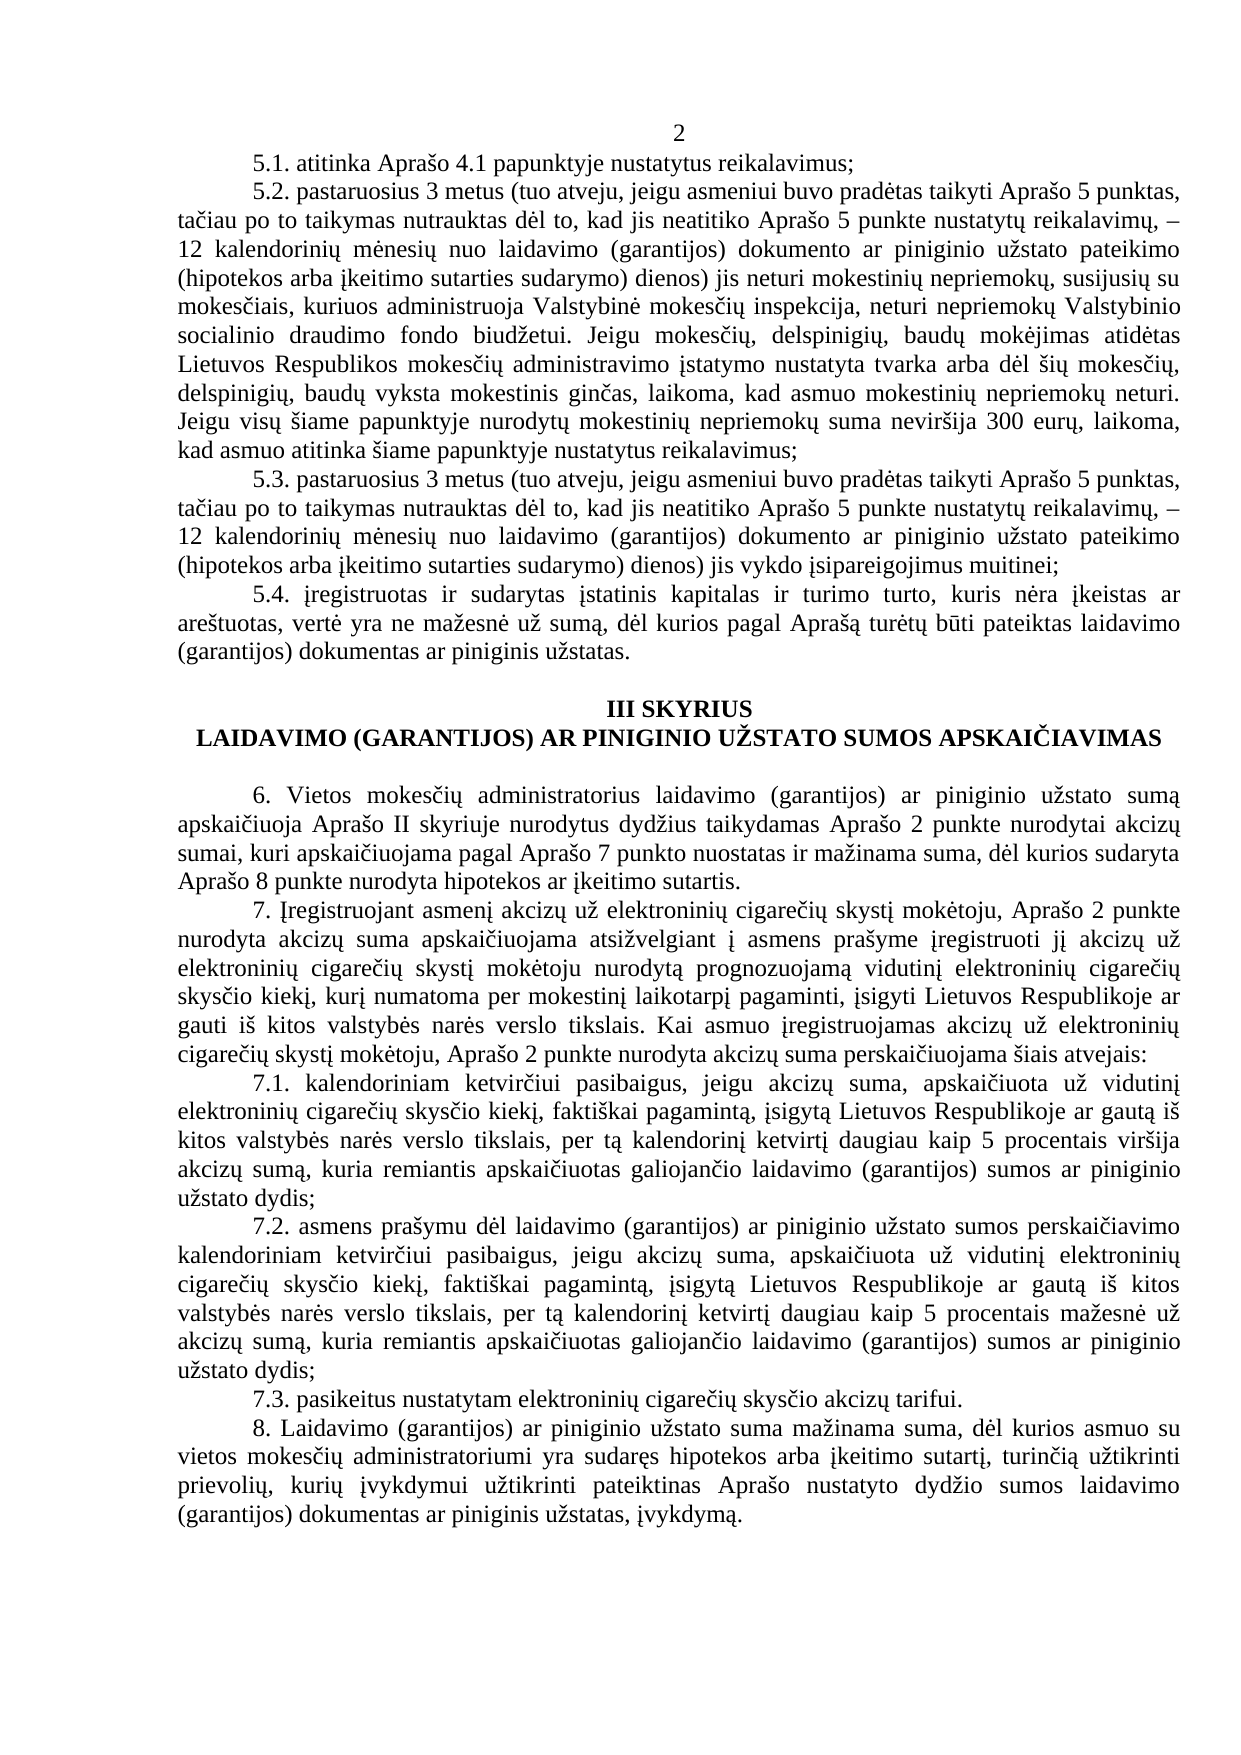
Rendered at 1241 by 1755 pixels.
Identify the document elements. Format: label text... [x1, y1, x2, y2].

text LAIDAVIMO (GARANTIJOS) AR PINIGINIO UŽSTATO SUMOS APSKAIČIAVIMAS [177, 723, 1181, 751]
text 5.4. įregistruotas ir sudarytas įstatinis kapitalas ir turimo turto, kuris nėra įkeistas ar areštuotas, vertė yra ne mažesnė už sumą, dėl kurios pagal Aprašą turėtų būti pateiktas laidavimo (garantijos) dokumentas ar piniginis užstatas. [177, 579, 1181, 665]
text 8. Laidavimo (garantijos) ar piniginio užstato suma mažinama suma, dėl kurios asmuo su vietos mokesčių administratoriumi yra sudaręs hipotekos arba įkeitimo sutartį, turinčią užtikrinti prievolių, kurių įvykdymui užtikrinti pateiktinas Aprašo nustatyto dydžio sumos laidavimo (garantijos) dokumentas ar piniginis užstatas, įvykdymą. [177, 1413, 1181, 1528]
text 6. Vietos mokesčių administratorius laidavimo (garantijos) ar piniginio užstato sumą apskaičiuoja Aprašo II skyriuje nurodytus dydžius taikydamas Aprašo 2 punkte nurodytai akcizų sumai, kuri apskaičiuojama pagal Aprašo 7 punkto nuostatas ir mažinama suma, dėl kurios sudaryta Aprašo 8 punkte nurodyta hipotekos ar įkeitimo sutartis. [177, 780, 1181, 895]
text 7. Įregistruojant asmenį akcizų už elektroninių cigarečių skystį mokėtoju, Aprašo 2 punkte nurodyta akcizų suma apskaičiuojama atsižvelgiant į asmens prašyme įregistruoti jį akcizų už elektroninių cigarečių skystį mokėtoju nurodytą prognozuojamą vidutinį elektroninių cigarečių skysčio kiekį, kurį numatoma per mokestinį laikotarpį pagaminti, įsigyti Lietuvos Respublikoje ar gauti iš kitos valstybės narės verslo tikslais. Kai asmuo įregistruojamas akcizų už elektroninių cigarečių skystį mokėtoju, Aprašo 2 punkte nurodyta akcizų suma perskaičiuojama šiais atvejais: [177, 895, 1181, 1068]
text 5.1. atitinka Aprašo 4.1 papunktyje nustatytus reikalavimus; [177, 148, 1181, 176]
text 7.3. pasikeitus nustatytam elektroninių cigarečių skysčio akcizų tarifui. [177, 1384, 1181, 1413]
text III SKYRIUS [177, 694, 1181, 723]
text 5.3. pastaruosius 3 metus (tuo atveju, jeigu asmeniui buvo pradėtas taikyti Aprašo 5 punktas, tačiau po to taikymas nutrauktas dėl to, kad jis neatitiko Aprašo 5 punkte nustatytų reikalavimų, – 12 kalendorinių mėnesių nuo laidavimo (garantijos) dokumento ar piniginio užstato pateikimo (hipotekos arba įkeitimo sutarties sudarymo) dienos) jis vykdo įsipareigojimus muitinei; [177, 464, 1181, 579]
text 7.1. kalendoriniam ketvirčiui pasibaigus, jeigu akcizų suma, apskaičiuota už vidutinį elektroninių cigarečių skysčio kiekį, faktiškai pagamintą, įsigytą Lietuvos Respublikoje ar gautą iš kitos valstybės narės verslo tikslais, per tą kalendorinį ketvirtį daugiau kaip 5 procentais viršija akcizų sumą, kuria remiantis apskaičiuotas galiojančio laidavimo (garantijos) sumos ar piniginio užstato dydis; [177, 1068, 1181, 1211]
text 7.2. asmens prašymu dėl laidavimo (garantijos) ar piniginio užstato sumos perskaičiavimo kalendoriniam ketvirčiui pasibaigus, jeigu akcizų suma, apskaičiuota už vidutinį elektroninių cigarečių skysčio kiekį, faktiškai pagamintą, įsigytą Lietuvos Respublikoje ar gautą iš kitos valstybės narės verslo tikslais, per tą kalendorinį ketvirtį daugiau kaip 5 procentais mažesnė už akcizų sumą, kuria remiantis apskaičiuotas galiojančio laidavimo (garantijos) sumos ar piniginio užstato dydis; [177, 1211, 1181, 1384]
text 5.2. pastaruosius 3 metus (tuo atveju, jeigu asmeniui buvo pradėtas taikyti Aprašo 5 punktas, tačiau po to taikymas nutrauktas dėl to, kad jis neatitiko Aprašo 5 punkte nustatytų reikalavimų, – 12 kalendorinių mėnesių nuo laidavimo (garantijos) dokumento ar piniginio užstato pateikimo (hipotekos arba įkeitimo sutarties sudarymo) dienos) jis neturi mokestinių nepriemokų, susijusių su mokesčiais, kuriuos administruoja Valstybinė mokesčių inspekcija, neturi nepriemokų Valstybinio socialinio draudimo fondo biudžetui. Jeigu mokesčių, delspinigių, baudų mokėjimas atidėtas Lietuvos Respublikos mokesčių administravimo įstatymo nustatyta tvarka arba dėl šių mokesčių, delspinigių, baudų vyksta mokestinis ginčas, laikoma, kad asmuo mokestinių nepriemokų neturi. Jeigu visų šiame papunktyje nurodytų mokestinių nepriemokų suma neviršija 300 eurų, laikoma, kad asmuo atitinka šiame papunktyje nustatytus reikalavimus; [177, 176, 1181, 464]
